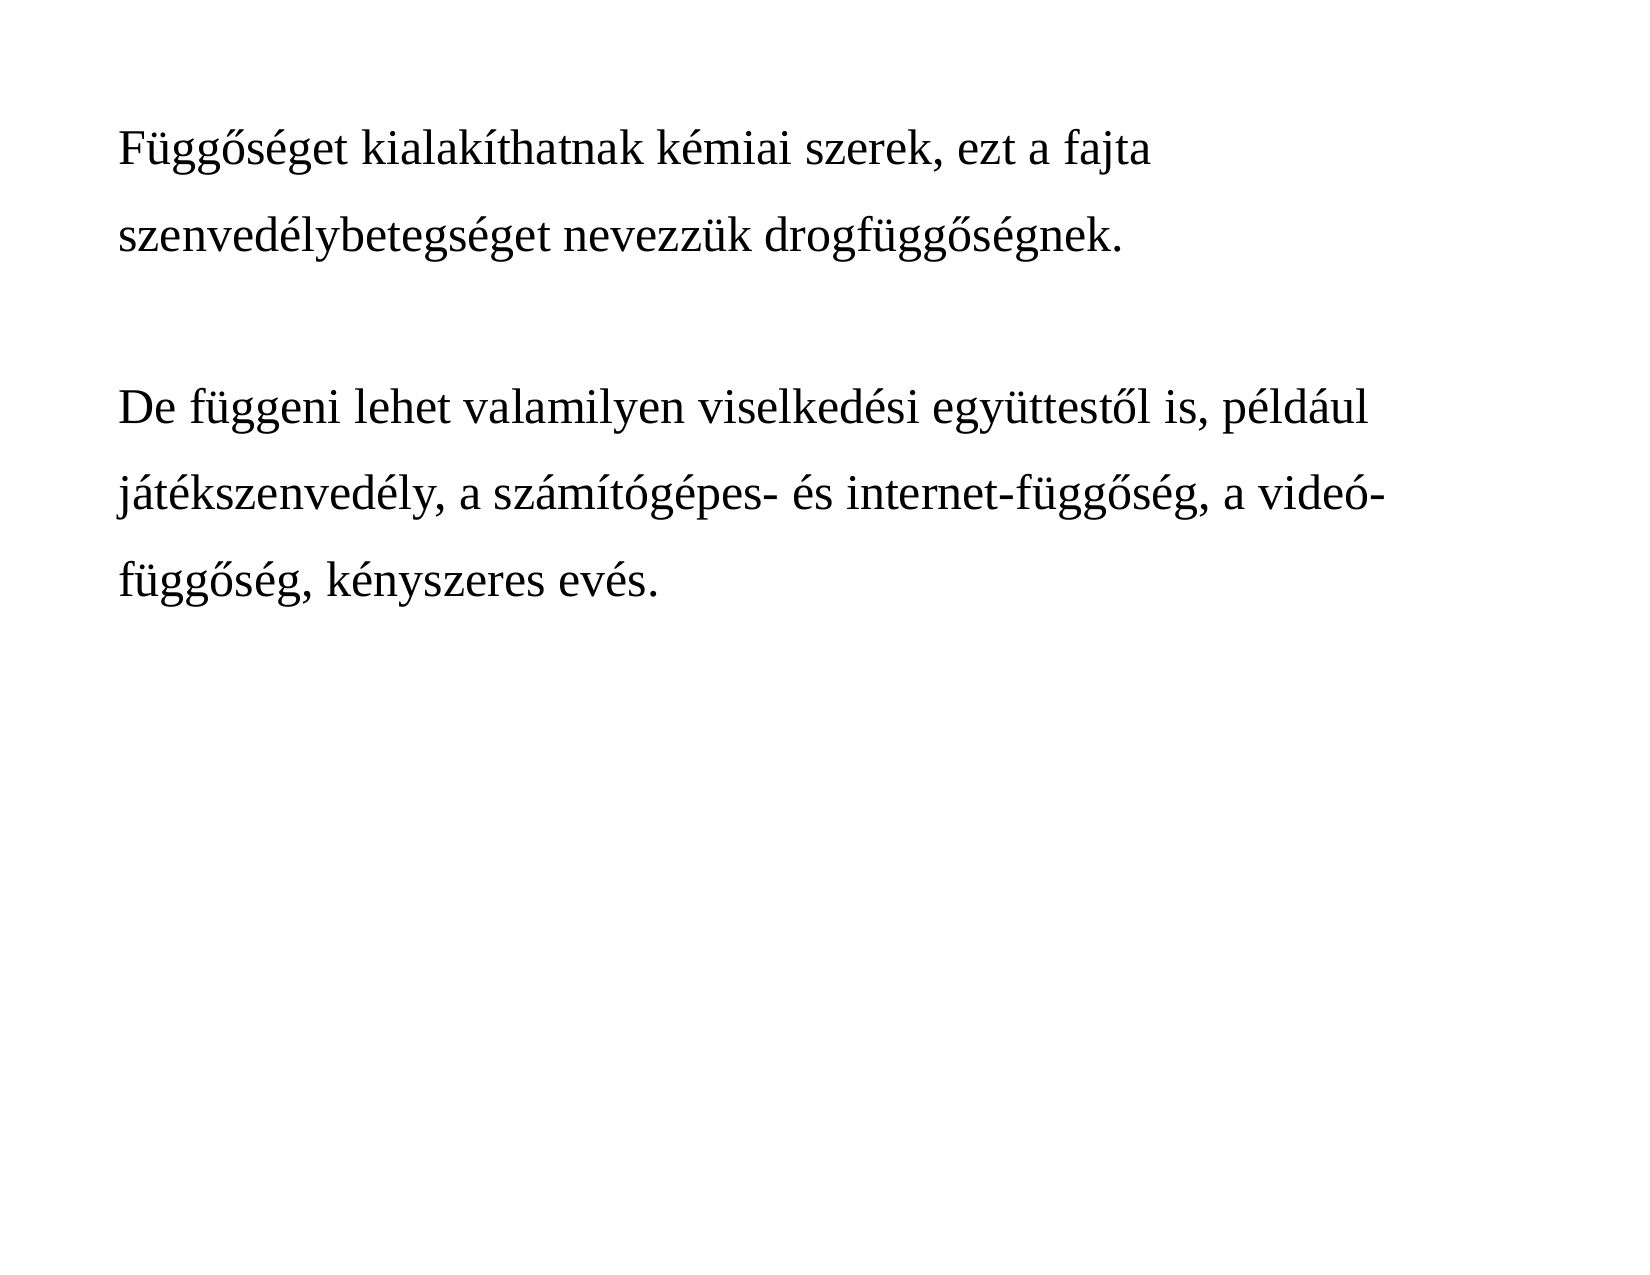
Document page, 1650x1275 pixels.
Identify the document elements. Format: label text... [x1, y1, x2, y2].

text Függőséget kialakíthatnak kémiai szerek, ezt a fajta szenvedélybetegséget nevezzük drogfüggőségnek. [118, 118, 1532, 262]
text De függeni lehet valamilyen viselkedési együttestől is, például játékszenvedély, a számítógépes- és internet-függőség, a videó-függőség, kényszeres evés. [118, 377, 1532, 607]
